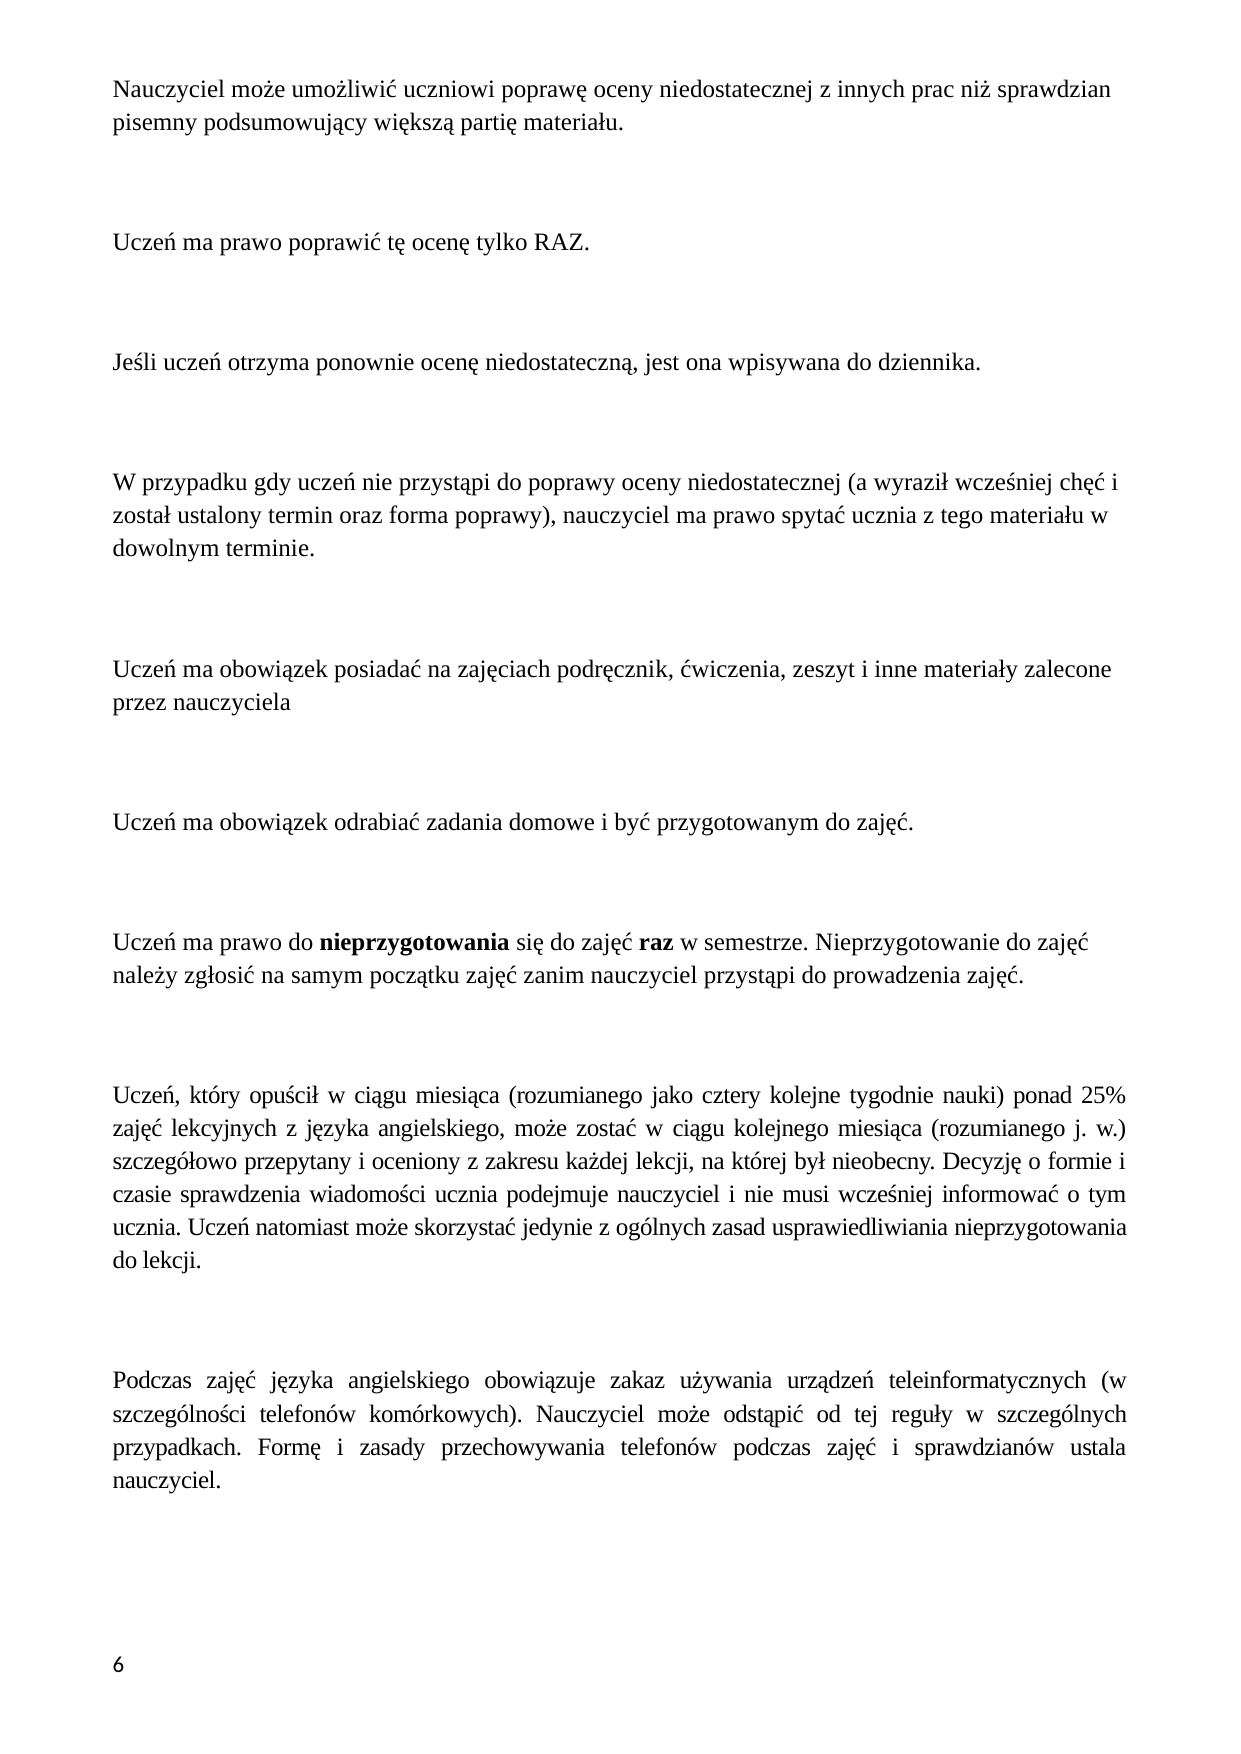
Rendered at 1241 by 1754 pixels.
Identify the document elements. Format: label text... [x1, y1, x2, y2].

list Uczeń, który opuścił w ciągu miesiąca (rozumianego jako cztery kolejne tygodnie nauki) ponad 25% zajęć lekcyjnych z języka angielskiego, może zostać w ciągu kolejnego miesiąca (rozumianego j. w.) szczegółowo przepytany i oceniony z zakresu każdej lekcji, na której był nieobecny. Decyzję o formie i czasie sprawdzenia wiadomości ucznia podejmuje nauczyciel i nie musi wcześniej informować o tym ucznia. Uczeń natomiast może skorzystać jedynie z ogólnych zasad usprawiedliwiania nieprzygotowania do lekcji. [112, 1080, 1128, 1274]
list Podczas zajęć języka angielskiego obowiązuje zakaz używania urządzeń teleinformatycznych (w szczególności telefonów komórkowych). Nauczyciel może odstąpić od tej reguły w szczególnych przypadkach. Formę i zasady przechowywania telefonów podczas zajęć i sprawdzianów ustala nauczyciel. [112, 1366, 1128, 1493]
list Jeśli uczeń otrzyma ponownie ocenę niedostateczną, jest ona wpisywana do dziennika. [112, 347, 1128, 376]
list Uczeń ma obowiązek posiadać na zajęciach podręcznik, ćwiczenia, zeszyt i inne materiały zalecone przez nauczyciela [112, 654, 1128, 715]
list Nauczyciel może umożliwić uczniowi poprawę oceny niedostatecznej z innych prac niż sprawdzian pisemny podsumowujący większą partię materiału. [112, 74, 1128, 136]
list Uczeń ma prawo do nieprzygotowania się do zajęć raz w semestrze. Nieprzygotowanie do zajęć należy zgłosić na samym początku zajęć zanim nauczyciel przystąpi do prowadzenia zajęć. [112, 927, 1128, 989]
list Uczeń ma prawo poprawić tę ocenę tylko RAZ. [112, 227, 1128, 256]
list Uczeń ma obowiązek odrabiać zadania domowe i być przygotowanym do zajęć. [112, 807, 1128, 836]
list W przypadku gdy uczeń nie przystąpi do poprawy oceny niedostatecznej (a wyraził wcześniej chęć i został ustalony termin oraz forma poprawy), nauczyciel ma prawo spytać ucznia z tego materiału w dowolnym terminie. [112, 467, 1128, 562]
